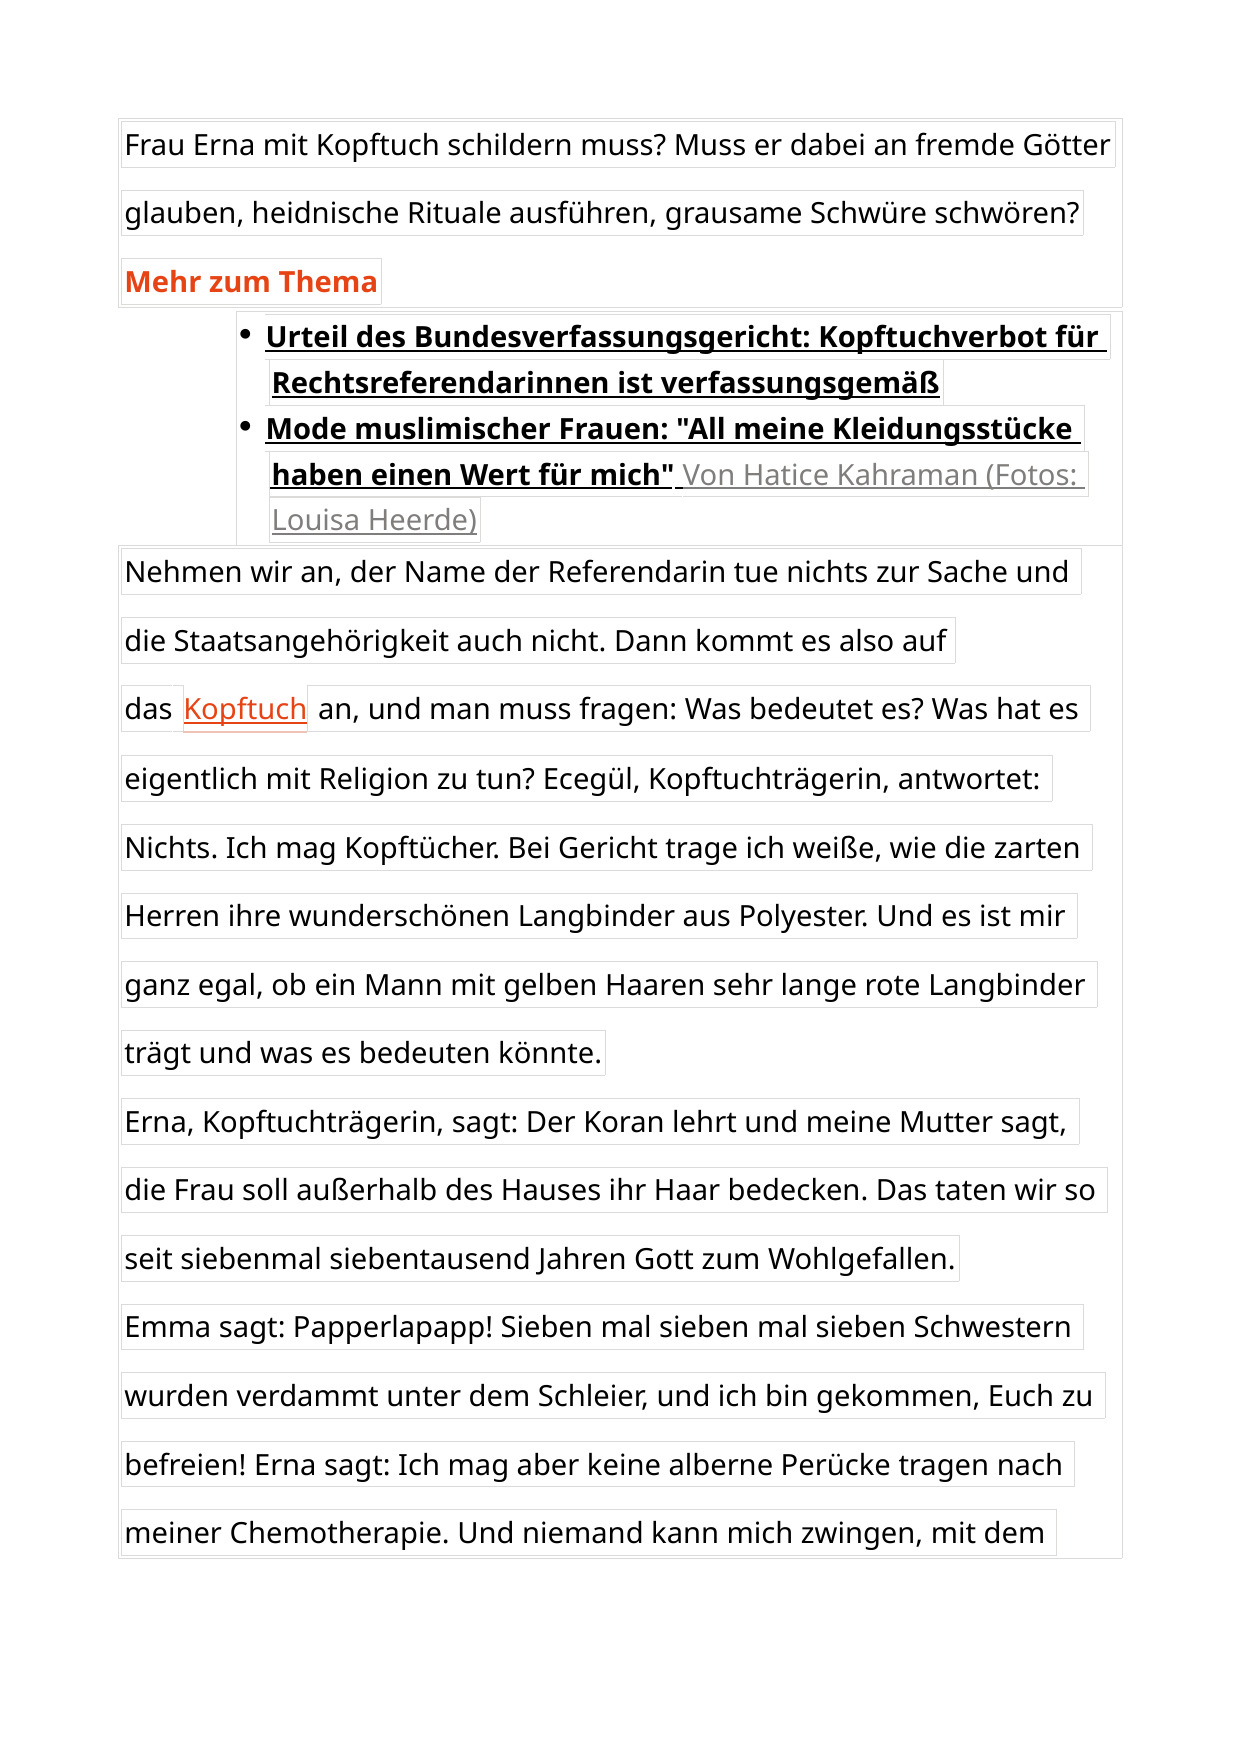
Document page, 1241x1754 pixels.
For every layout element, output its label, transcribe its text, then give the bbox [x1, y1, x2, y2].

text Emma sagt: Papperlapapp! Sieben mal sieben mal sieben Schwestern wurden verdammt unter dem Schleier, und ich bin gekommen, Euch zu befreien! Erna sagt: Ich mag aber keine alberne Perücke tragen nach meiner Chemotherapie. Und niemand kann mich zwingen, mit dem [119, 1301, 1122, 1558]
text Erna, Kopftuchträgerin, sagt: Der Koran lehrt und meine Mutter sagt, die Frau soll außerhalb des Hauses ihr Haar bedecken. Das taten wir so seit siebenmal siebentausend Jahren Gott zum Wohlgefallen. [119, 1095, 1122, 1281]
text Nehmen wir an, der Name der Referendarin tue nichts zur Sache und die Staatsangehörigkeit auch nicht. Dann kommt es also auf das Kopftuch an, und man muss fragen: Was bedeutet es? Was hat es eigentlich mit Religion zu tun? Ecegül, Kopftuchträgerin, antwortet: Nichts. Ich mag Kopftücher. Bei Gericht trage ich weiße, wie die zarten Herren ihre wunderschönen Langbinder aus Polyester. Und es ist mir ganz egal, ob ein Mann mit gelben Haaren sehr lange rote Langbinder trägt und was es bedeuten könnte. [119, 546, 1122, 1075]
subtitle Mehr zum Thema [119, 255, 1122, 307]
subtitle Mode muslimischer Frauen: "All meine Kleidungsstücke haben einen Wert für mich" Von Hatice Kahraman (Fotos: Louisa Heerde) [237, 402, 1122, 545]
text Frau Erna mit Kopftuch schildern muss? Muss er dabei an fremde Götter glauben, heidnische Rituale ausführen, grausame Schwüre schwören? [119, 119, 1122, 235]
subtitle Urteil des Bundesverfassungsgericht: Kopftuchverbot für Rechtsreferendarinnen ist verfassungsgemäß [237, 312, 1122, 402]
